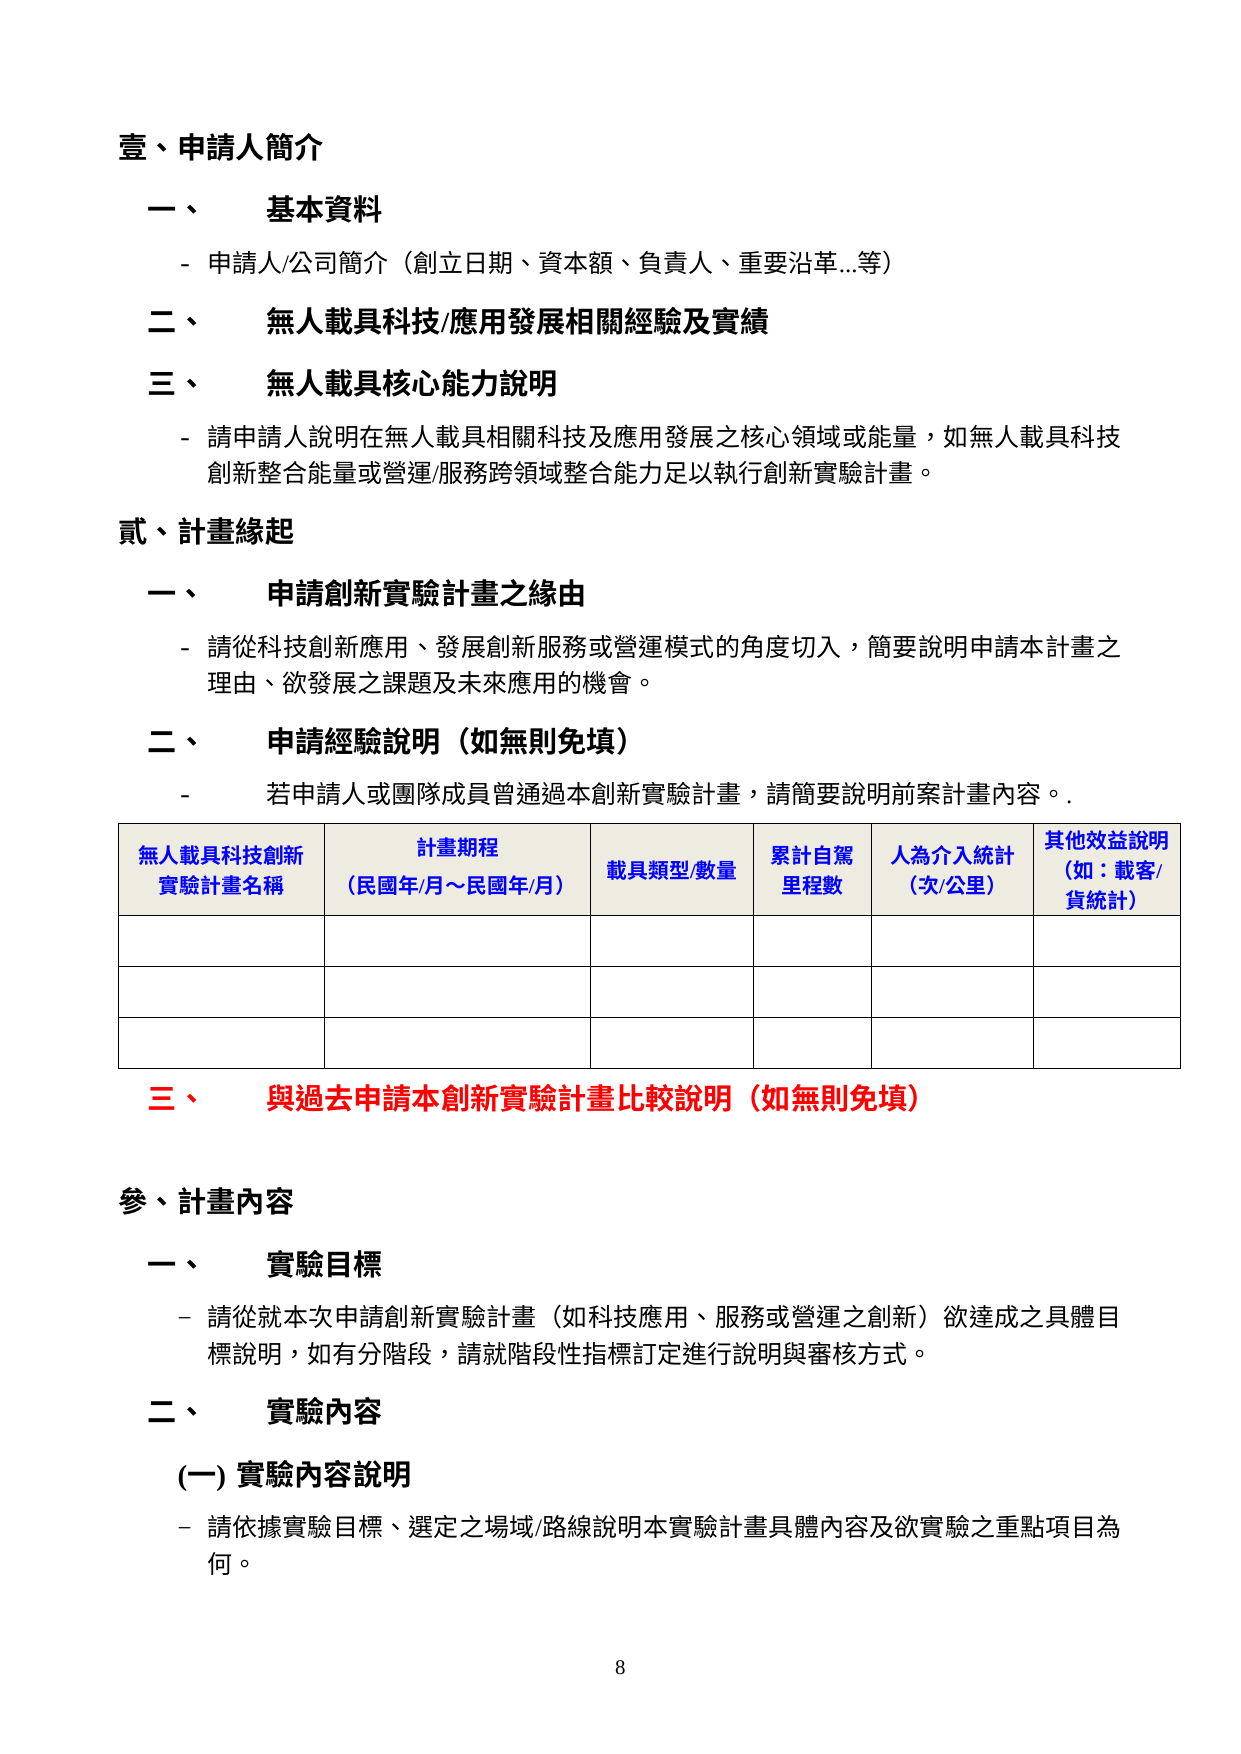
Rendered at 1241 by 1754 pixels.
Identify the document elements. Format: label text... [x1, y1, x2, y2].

list 請申請人說明在無人載具相關科技及應用發展之核心領域或能量，如無人載具科技創新整合能量或營運/服務跨領域整合能力足以執行創新實驗計畫。 [177, 417, 1122, 489]
table_cell [591, 916, 753, 966]
list 請依據實驗目標、選定之場域/路線說明本實驗計畫具體內容及欲實驗之重點項目為何。 [177, 1508, 1122, 1580]
table_cell [872, 967, 1033, 1017]
table_cell [872, 1018, 1033, 1068]
table_cell [325, 916, 590, 966]
table_header 載具類型/數量 [591, 824, 753, 915]
subtitle 申請創新實驗計畫之緣由 [147, 564, 1122, 614]
table_cell [119, 1018, 324, 1068]
list 實驗內容說明 [177, 1445, 1122, 1495]
subtitle 計畫內容 [118, 1173, 1122, 1223]
list 申請人/公司簡介（創立日期、資本額、負責人、重要沿革...等） [177, 243, 1122, 279]
subtitle 申請經驗說明（如無則免填） [148, 712, 1122, 762]
table_cell [754, 1018, 871, 1068]
subtitle 與過去申請本創新實驗計畫比較說明（如無則免填） [148, 1069, 1122, 1119]
table_header 其他效益說明（如：載客/貨統計） [1034, 824, 1180, 915]
table_cell [872, 916, 1033, 966]
subtitle 無人載具核心能力說明 [148, 354, 1122, 404]
table_cell [325, 967, 590, 1017]
subtitle 實驗內容 [148, 1383, 1122, 1433]
table_cell [591, 967, 753, 1017]
list 若申請人或團隊成員曾通過本創新實驗計畫，請簡要說明前案計畫內容。. [177, 774, 1122, 811]
table_cell [1034, 916, 1180, 966]
table_header 計畫期程 （民國年/月～民國年/月） [325, 824, 590, 915]
table_cell [119, 916, 324, 966]
table_cell [754, 916, 871, 966]
table_cell [1034, 1018, 1180, 1068]
table_cell [1034, 967, 1180, 1017]
table_cell [754, 967, 871, 1017]
list 請從就本次申請創新實驗計畫（如科技應用、服務或營運之創新）欲達成之具體目標說明 ，如有分階段，請就階段性指標訂定進行說明與審核方式。 [177, 1298, 1122, 1370]
table_header 無人載具科技創新實驗計畫名稱 [119, 824, 324, 915]
table_cell [325, 1018, 590, 1068]
table_cell [119, 967, 324, 1017]
list 請從科技創新應用、發展創新服務或營運模式的角度切入，簡要說明申請本計畫之理由、欲發展之課題及未來應用的機會。 [177, 627, 1122, 699]
subtitle 無人載具科技/應用發展相關經驗及實績 [148, 292, 1122, 342]
subtitle 計畫緣起 [118, 502, 1122, 552]
subtitle 實驗目標 [148, 1235, 1122, 1285]
table_header 累計自駕里程數 [754, 824, 871, 915]
subtitle 申請人簡介 [118, 118, 1122, 168]
table_cell [591, 1018, 753, 1068]
subtitle 基本資料 [148, 181, 1122, 231]
table_header 人為介入統計 （次/公里） [872, 824, 1033, 915]
